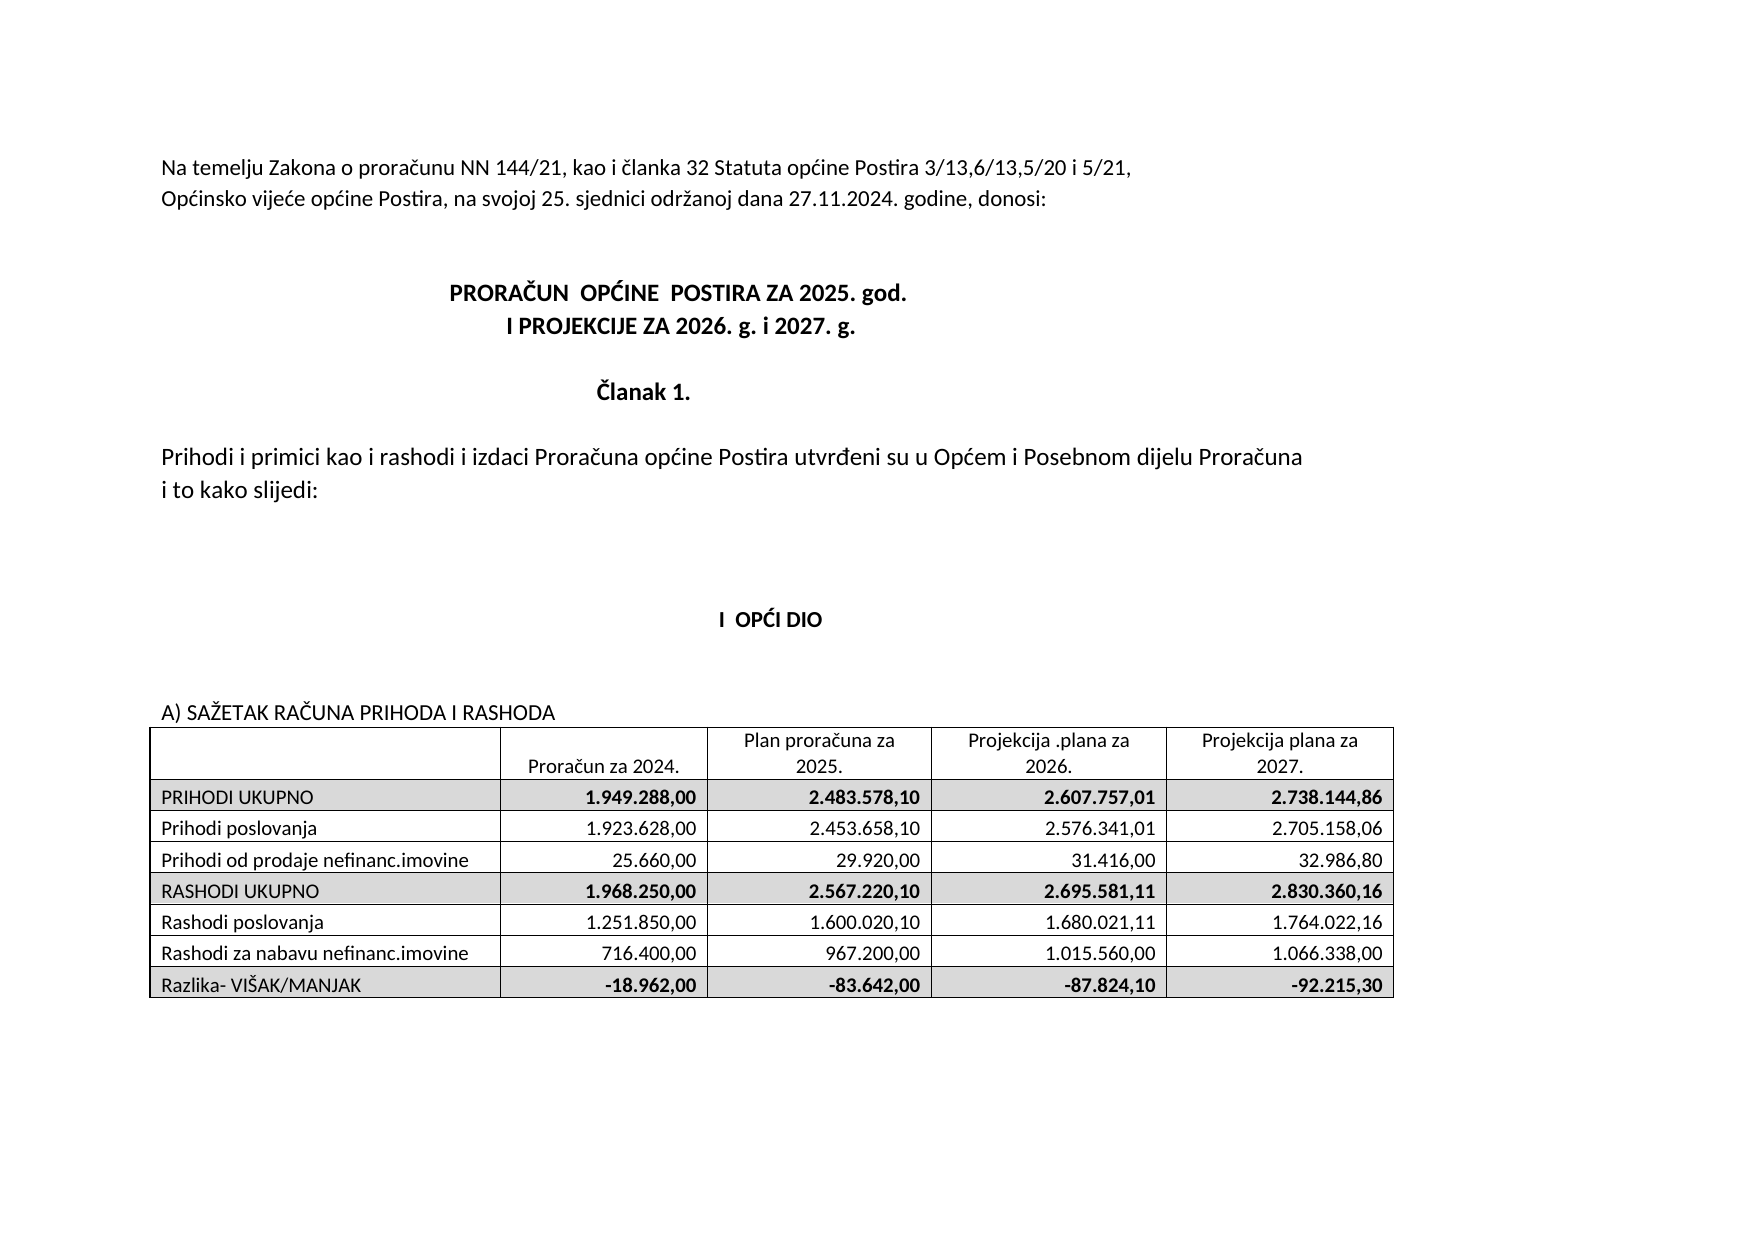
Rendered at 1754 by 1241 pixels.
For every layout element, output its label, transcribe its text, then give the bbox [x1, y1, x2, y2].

table_cell 2.567.220,10 [708, 873, 931, 903]
table_cell [151, 728, 500, 778]
table_cell [150, 505, 500, 537]
table_cell [1167, 633, 1394, 664]
table_cell Članak 1. [150, 374, 707, 406]
table_cell 1.066.338,00 [1167, 936, 1393, 966]
table_cell I PROJEKCIJE ZA 2026. g. i 2027. g. [150, 308, 931, 341]
table_cell [708, 633, 931, 664]
table_cell 2.453.658,10 [708, 811, 931, 841]
table_cell 2.695.581,11 [932, 873, 1166, 903]
table_cell 967.200,00 [708, 936, 931, 966]
table_cell [708, 1029, 931, 1060]
table_cell A) SAŽETAK RAČUNA PRIHODA I RASHODA [150, 695, 707, 727]
table_cell [1167, 275, 1394, 308]
table_cell [150, 633, 500, 664]
table_cell [931, 570, 1167, 602]
table_cell [1167, 1029, 1394, 1060]
table_cell [931, 538, 1167, 570]
table_cell [500, 1029, 707, 1060]
table_header Na temelju Zakona o proračunu NN 144/21, kao i članka 32 Statuta općine Postira 3/13,6/13,5/20 i 5/21, [150, 150, 1167, 181]
table_cell [150, 998, 500, 1028]
table_cell Razlika- VIŠAK/MANJAK [151, 967, 500, 997]
table_cell I OPĆI DIO [708, 602, 931, 633]
table_cell [500, 570, 707, 602]
table_cell [500, 602, 707, 633]
table_cell [1167, 472, 1394, 505]
table_cell Prihodi i primici kao i rashodi i izdaci Proračuna općine Postira utvrđeni su u Općem i Posebnom dijelu Proračuna [150, 439, 1394, 472]
table_cell [931, 505, 1167, 537]
table_cell [150, 213, 500, 244]
table_cell 1.015.560,00 [932, 936, 1166, 966]
table_cell [150, 341, 500, 373]
table_cell RASHODI UKUPNO [151, 873, 500, 903]
table_cell [708, 213, 931, 244]
table_cell [931, 213, 1167, 244]
table_cell [931, 374, 1167, 406]
table_cell 2.483.578,10 [708, 780, 931, 810]
table_cell 2.830.360,16 [1167, 873, 1393, 903]
table_cell [500, 341, 707, 373]
table_cell [1167, 505, 1394, 537]
table_cell [500, 505, 707, 537]
table_cell [931, 308, 1167, 341]
table_cell [500, 244, 707, 275]
table_cell Projekcija plana za 2027. [1167, 728, 1393, 778]
table_cell Rashodi za nabavu nefinanc.imovine [151, 936, 500, 966]
table_cell [500, 998, 707, 1028]
table_cell [931, 633, 1167, 664]
table_cell [931, 664, 1167, 695]
table_cell Prihodi poslovanja [151, 811, 500, 841]
table_cell [1167, 341, 1394, 373]
table_cell [931, 406, 1167, 439]
table_cell [708, 472, 931, 505]
table_cell 2.738.144,86 [1167, 780, 1393, 810]
table_cell [500, 472, 707, 505]
table_cell [1167, 406, 1394, 439]
table_cell 2.607.757,01 [932, 780, 1166, 810]
table_cell [500, 664, 707, 695]
table_cell [708, 406, 931, 439]
table_cell -18.962,00 [501, 967, 707, 997]
table_cell PRORAČUN OPĆINE POSTIRA ZA 2025. god. [150, 275, 931, 308]
table_cell [931, 998, 1167, 1028]
table_cell 1.680.021,11 [932, 905, 1166, 935]
table_cell [1167, 308, 1394, 341]
table_header [1167, 150, 1394, 181]
table_cell [708, 695, 931, 727]
table_cell [708, 538, 931, 570]
table_cell [150, 406, 500, 439]
table_cell 716.400,00 [501, 936, 707, 966]
table_cell [931, 244, 1167, 275]
table_cell [1167, 602, 1394, 633]
table_cell -87.824,10 [932, 967, 1166, 997]
table_cell 1.764.022,16 [1167, 905, 1393, 935]
table_cell [931, 602, 1167, 633]
table_cell 1.923.628,00 [501, 811, 707, 841]
table_cell [1167, 695, 1394, 727]
table_cell [150, 602, 500, 633]
table_cell [1167, 181, 1394, 212]
table_cell [1167, 374, 1394, 406]
table_cell [150, 538, 707, 570]
table_cell Proračun za 2024. [501, 728, 707, 778]
table_cell PRIHODI UKUPNO [151, 780, 500, 810]
table_cell Projekcija .plana za 2026. [932, 728, 1166, 778]
table_cell [931, 472, 1167, 505]
table_cell Plan proračuna za 2025. [708, 728, 931, 778]
table_cell [931, 1029, 1167, 1060]
table_cell [150, 1029, 500, 1060]
table_cell [1167, 998, 1394, 1028]
table_cell Rashodi poslovanja [151, 905, 500, 935]
table_cell [150, 570, 500, 602]
table_cell Prihodi od prodaje nefinanc.imovine [151, 842, 500, 872]
table_cell [1167, 570, 1394, 602]
table_cell [708, 570, 931, 602]
table_cell 29.920,00 [708, 842, 931, 872]
table_cell 31.416,00 [932, 842, 1166, 872]
table_cell 1.251.850,00 [501, 905, 707, 935]
table_cell Općinsko vijeće općine Postira, na svojoj 25. sjednici održanoj dana 27.11.2024. godine, donosi: [150, 181, 1167, 212]
table_cell [500, 213, 707, 244]
table_cell [500, 633, 707, 664]
table_cell [931, 275, 1167, 308]
table_cell -83.642,00 [708, 967, 931, 997]
table_cell [1167, 213, 1394, 244]
table_cell [708, 664, 931, 695]
table_cell [1167, 664, 1394, 695]
table_cell [708, 244, 931, 275]
table_cell 1.600.020,10 [708, 905, 931, 935]
table_cell [500, 406, 707, 439]
table_cell 1.968.250,00 [501, 873, 707, 903]
table_cell [708, 998, 931, 1028]
table_cell 2.705.158,06 [1167, 811, 1393, 841]
table_cell [150, 244, 500, 275]
table_cell [931, 695, 1167, 727]
table_cell [1167, 244, 1394, 275]
table_cell 25.660,00 [501, 842, 707, 872]
table_cell -92.215,30 [1167, 967, 1393, 997]
table_cell [708, 374, 931, 406]
table_cell [1167, 538, 1394, 570]
table_cell [708, 505, 931, 537]
table_cell 32.986,80 [1167, 842, 1393, 872]
table_cell i to kako slijedi: [150, 472, 500, 505]
table_cell [708, 341, 931, 373]
table_cell 2.576.341,01 [932, 811, 1166, 841]
table_cell [931, 341, 1167, 373]
table_cell 1.949.288,00 [501, 780, 707, 810]
table_cell [150, 664, 500, 695]
